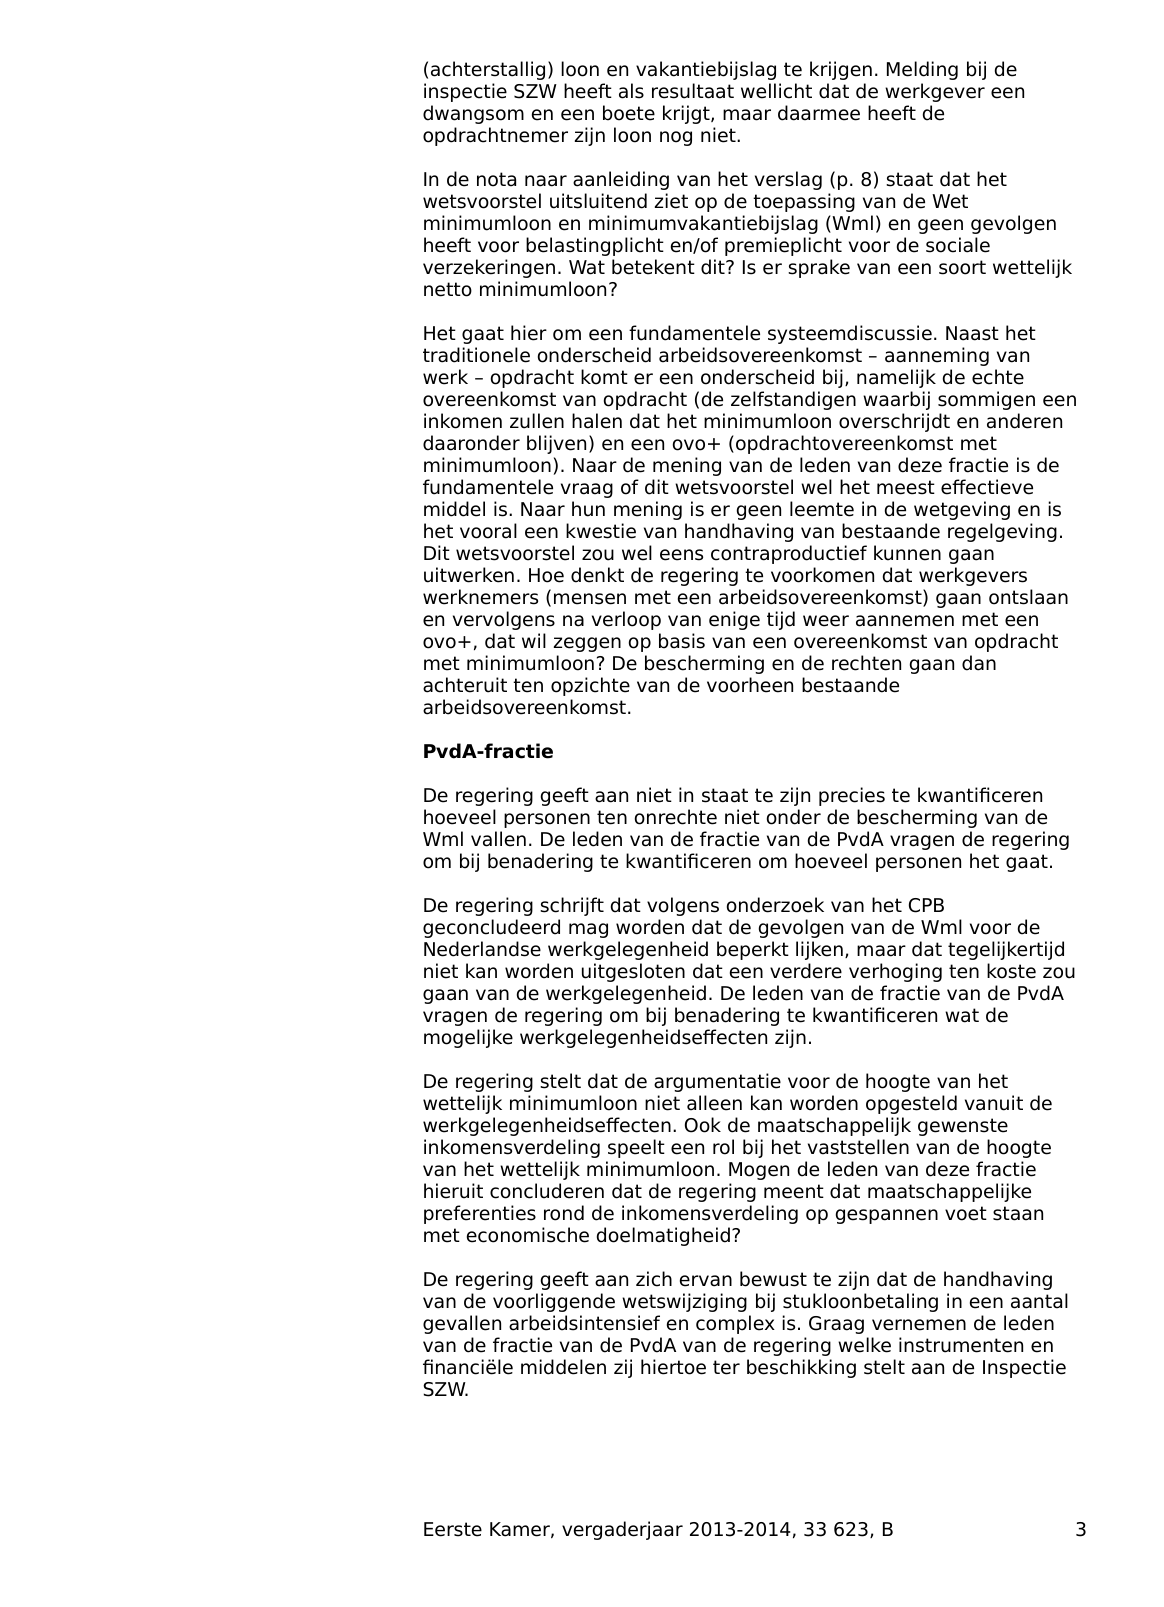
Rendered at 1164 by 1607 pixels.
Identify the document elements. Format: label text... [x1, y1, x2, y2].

text Het gaat hier om een fundamentele systeemdiscussie. Naast het traditionele onderscheid arbeidsovereenkomst – aanneming van werk – opdracht komt er een onderscheid bij, namelijk de echte overeenkomst van opdracht (de zelfstandigen waarbij sommigen een inkomen zullen halen dat het minimumloon overschrijdt en anderen daaronder blijven) en een ovo+ (opdrachtovereenkomst met minimumloon). Naar de mening van de leden van deze fractie is de fundamentele vraag of dit wetsvoorstel wel het meest effectieve middel is. Naar hun mening is er geen leemte in de wetgeving en is het vooral een kwestie van handhaving van bestaande regelgeving. Dit wetsvoorstel zou wel eens contraproductief kunnen gaan uitwerken. Hoe denkt de regering te voorkomen dat werkgevers werknemers (mensen met een arbeidsovereenkomst) gaan ontslaan en vervolgens na verloop van enige tijd weer aannemen met een ovo+, dat wil zeggen op basis van een overeenkomst van opdracht met minimumloon? De bescherming en de rechten gaan dan achteruit ten opzichte van de voorheen bestaande arbeidsovereenkomst. [422, 323, 1087, 719]
text De regering schrijft dat volgens onderzoek van het CPB geconcludeerd mag worden dat de gevolgen van de Wml voor de Nederlandse werkgelegenheid beperkt lijken, maar dat tegelijkertijd niet kan worden uitgesloten dat een verdere verhoging ten koste zou gaan van de werkgelegenheid. De leden van de fractie van de PvdA vragen de regering om bij benadering te kwantificeren wat de mogelijke werkgelegenheidseffecten zijn. [422, 895, 1087, 1049]
text De regering geeft aan niet in staat te zijn precies te kwantificeren hoeveel personen ten onrechte niet onder de bescherming van de Wml vallen. De leden van de fractie van de PvdA vragen de regering om bij benadering te kwantificeren om hoeveel personen het gaat. [422, 785, 1087, 873]
text (achterstallig) loon en vakantiebijslag te krijgen. Melding bij de inspectie SZW heeft als resultaat wellicht dat de werkgever een dwangsom en een boete krijgt, maar daarmee heeft de opdrachtnemer zijn loon nog niet. [422, 59, 1087, 147]
text De regering stelt dat de argumentatie voor de hoogte van het wettelijk minimumloon niet alleen kan worden opgesteld vanuit de werkgelegenheidseffecten. Ook de maatschappelijk gewenste inkomensverdeling speelt een rol bij het vaststellen van de hoogte van het wettelijk minimumloon. Mogen de leden van deze fractie hieruit concluderen dat de regering meent dat maatschappelijke preferenties rond de inkomensverdeling op gespannen voet staan met economische doelmatigheid? [422, 1071, 1087, 1247]
text In de nota naar aanleiding van het verslag (p. 8) staat dat het wetsvoorstel uitsluitend ziet op de toepassing van de Wet minimumloon en minimumvakantiebijslag (Wml) en geen gevolgen heeft voor belastingplicht en/of premieplicht voor de sociale verzekeringen. Wat betekent dit? Is er sprake van een soort wettelijk netto minimumloon? [422, 169, 1087, 301]
text De regering geeft aan zich ervan bewust te zijn dat de handhaving van de voorliggende wetswijziging bij stukloonbetaling in een aantal gevallen arbeidsintensief en complex is. Graag vernemen de leden van de fractie van de PvdA van de regering welke instrumenten en financiële middelen zij hiertoe ter beschikking stelt aan de Inspectie SZW. [422, 1269, 1087, 1401]
subtitle PvdA-fractie [422, 741, 1087, 763]
